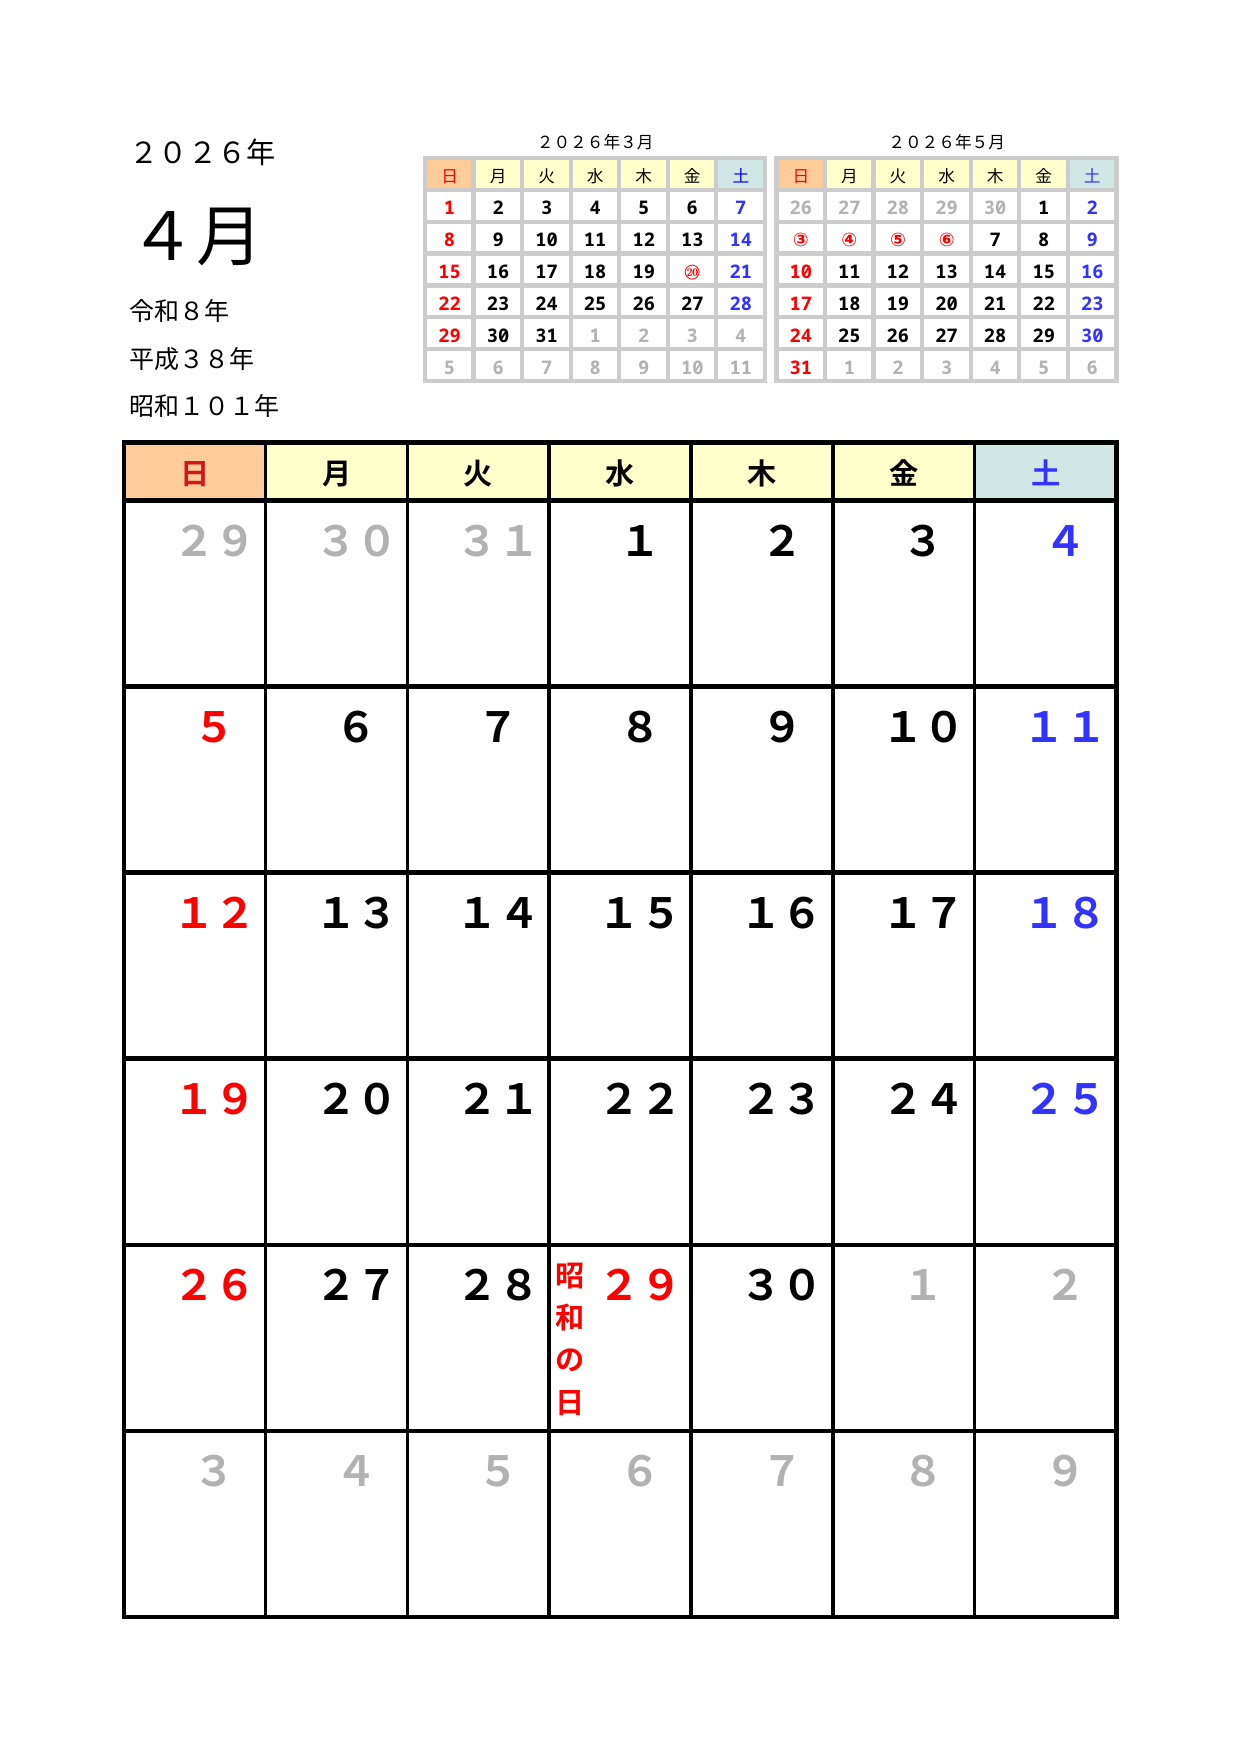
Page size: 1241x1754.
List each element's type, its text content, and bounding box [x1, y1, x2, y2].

table_cell 18 [827, 288, 871, 315]
table_header 土 [976, 445, 1114, 498]
table_cell 25 [827, 319, 871, 347]
table_cell 水 [573, 160, 617, 188]
table_cell 月 [476, 160, 520, 188]
table_cell 19 [876, 288, 920, 315]
table_cell ２１ [447, 1061, 547, 1242]
table_cell 1 [427, 192, 471, 219]
table_cell [976, 503, 1014, 684]
table_header 火 [409, 445, 547, 498]
table_cell 5 [1021, 351, 1066, 379]
table_cell 木 [973, 160, 1017, 188]
table_cell ２７ [305, 1247, 406, 1428]
table_cell 29 [427, 319, 471, 347]
table_cell 昭和１０１年 [124, 381, 363, 429]
table_cell 2 [1070, 192, 1114, 219]
table_cell [126, 1433, 163, 1614]
table_header 木 [693, 445, 831, 498]
table_cell 3 [924, 351, 969, 379]
table_cell 9 [476, 224, 520, 251]
table_cell [693, 1061, 731, 1242]
table_cell １ [873, 1247, 973, 1428]
table_cell 15 [1021, 256, 1066, 283]
table_cell 7 [718, 192, 763, 219]
table_cell 4 [718, 319, 763, 347]
table_cell [126, 1247, 163, 1428]
table_cell ９ [731, 689, 831, 870]
table_cell 13 [670, 224, 714, 251]
table_header 日 [126, 445, 264, 498]
table_cell 30 [1070, 319, 1114, 347]
table_cell 30 [476, 319, 520, 347]
table_header [369, 118, 419, 434]
table_cell [126, 503, 163, 684]
table_cell ４ [305, 1433, 406, 1614]
table_cell [835, 689, 872, 870]
table_cell 3 [670, 319, 714, 347]
table_cell ８ [873, 1433, 973, 1614]
table_cell [267, 875, 305, 1056]
table_cell 8 [427, 224, 471, 251]
table_cell １５ [589, 875, 689, 1056]
table_cell 8 [1021, 224, 1066, 251]
table_cell [976, 689, 1014, 870]
table_cell ③ [779, 224, 823, 251]
table_cell [693, 689, 731, 870]
table_cell [267, 1247, 305, 1428]
table_cell 2 [876, 351, 920, 379]
table_cell ７ [731, 1433, 831, 1614]
table_cell 26 [621, 288, 666, 315]
table_cell ３０ [731, 1247, 831, 1428]
table_cell 25 [573, 288, 617, 315]
table_cell 10 [670, 351, 714, 379]
table_cell 11 [573, 224, 617, 251]
table_cell １９ [164, 1061, 264, 1242]
table_cell [835, 503, 872, 684]
table_cell 20 [924, 288, 969, 315]
table_cell [835, 875, 872, 1056]
table_cell [976, 875, 1014, 1056]
table_cell 16 [1070, 256, 1114, 283]
table_cell １８ [1014, 875, 1114, 1056]
table_cell 2 [621, 319, 666, 347]
table_cell 6 [1070, 351, 1114, 379]
table_cell 9 [1070, 224, 1114, 251]
table_cell 16 [476, 256, 520, 283]
table_header [419, 118, 771, 434]
table_cell 水 [924, 160, 969, 188]
table_cell [409, 1247, 447, 1428]
table_cell [976, 1247, 1014, 1428]
table_cell ６ [589, 1433, 689, 1614]
table_cell １４ [447, 875, 547, 1056]
table_cell [693, 1433, 731, 1614]
table_cell ３１ [447, 503, 547, 684]
table_cell ⑥ [924, 224, 969, 251]
table_cell [409, 689, 447, 870]
table_cell 令和８年 [124, 286, 363, 333]
table_cell ４ [1014, 503, 1114, 684]
table_cell １６ [731, 875, 831, 1056]
table_cell 17 [779, 288, 823, 315]
table_cell [126, 689, 163, 870]
table_cell １１ [1014, 689, 1114, 870]
table_cell 23 [476, 288, 520, 315]
table_cell 土 [718, 160, 763, 188]
table_cell 27 [827, 192, 871, 219]
table_cell 28 [718, 288, 763, 315]
table_cell 4 [573, 192, 617, 219]
table_cell [409, 1061, 447, 1242]
table_cell [267, 1061, 305, 1242]
table_cell ２０ [305, 1061, 406, 1242]
table_cell 5 [621, 192, 666, 219]
table_cell 月 [827, 160, 871, 188]
table_cell [551, 1433, 589, 1614]
table_cell 10 [779, 256, 823, 283]
table_cell 土 [1070, 160, 1114, 188]
table_cell 1 [827, 351, 871, 379]
table_header ２０２６年３月 [425, 124, 765, 156]
table_cell [551, 875, 589, 1056]
table_cell [551, 689, 589, 870]
table_cell 14 [718, 224, 763, 251]
table_cell １０ [873, 689, 973, 870]
table_cell １２ [164, 875, 264, 1056]
table_cell ２５ [1014, 1061, 1114, 1242]
table_cell 30 [973, 192, 1017, 219]
table_cell [409, 875, 447, 1056]
table_cell ２３ [731, 1061, 831, 1242]
table_cell [126, 1061, 163, 1242]
table_cell 21 [973, 288, 1017, 315]
table_header 水 [551, 445, 689, 498]
table_cell 12 [621, 224, 666, 251]
table_cell 平成３８年 [124, 333, 363, 381]
table_cell [551, 1061, 589, 1242]
table_cell ３０ [305, 503, 406, 684]
table_cell 金 [670, 160, 714, 188]
table_cell ３ [164, 1433, 264, 1614]
table_header ２０２６年５月 [776, 124, 1116, 156]
table_cell ２ [731, 503, 831, 684]
table_cell ４月 [124, 178, 363, 286]
table_cell 8 [573, 351, 617, 379]
table_cell 31 [524, 319, 569, 347]
table_cell 5 [427, 351, 471, 379]
table_cell 28 [876, 192, 920, 219]
table_cell 22 [1021, 288, 1066, 315]
table_cell ２９ [164, 503, 264, 684]
table_cell 21 [718, 256, 763, 283]
table_cell 9 [621, 351, 666, 379]
table_cell ３ [873, 503, 973, 684]
table_cell [835, 1433, 872, 1614]
table_cell 26 [779, 192, 823, 219]
table_cell 3 [524, 192, 569, 219]
table_cell ５ [447, 1433, 547, 1614]
table_cell 27 [924, 319, 969, 347]
table_cell 日 [427, 160, 471, 188]
table_cell [267, 503, 305, 684]
table_cell 11 [827, 256, 871, 283]
table_cell [835, 1061, 872, 1242]
table_cell 27 [670, 288, 714, 315]
table_header 月 [267, 445, 406, 498]
table_cell 11 [718, 351, 763, 379]
table_cell [409, 1433, 447, 1614]
table_cell 13 [924, 256, 969, 283]
table_cell 28 [973, 319, 1017, 347]
table_cell ２２ [589, 1061, 689, 1242]
table_cell [976, 1061, 1014, 1242]
table_cell ２８ [447, 1247, 547, 1428]
table_cell 29 [1021, 319, 1066, 347]
table_cell 1 [573, 319, 617, 347]
table_cell 7 [524, 351, 569, 379]
table_cell 火 [524, 160, 569, 188]
table_cell 6 [670, 192, 714, 219]
table_cell 19 [621, 256, 666, 283]
table_cell ５ [164, 689, 264, 870]
table_cell ２９ [589, 1247, 689, 1428]
table_cell [693, 1247, 731, 1428]
table_cell 24 [524, 288, 569, 315]
table_cell 15 [427, 256, 471, 283]
table_cell ④ [827, 224, 871, 251]
table_cell 木 [621, 160, 666, 188]
table_cell [693, 503, 731, 684]
table_header [118, 118, 369, 434]
table_header ２０２６年 [124, 124, 363, 178]
table_cell 12 [876, 256, 920, 283]
table_cell 18 [573, 256, 617, 283]
table_cell [693, 875, 731, 1056]
table_cell 14 [973, 256, 1017, 283]
table_cell [118, 435, 1122, 1624]
table_cell [126, 875, 163, 1056]
table_cell [409, 503, 447, 684]
table_cell 10 [524, 224, 569, 251]
table_cell 6 [476, 351, 520, 379]
table_cell ６ [305, 689, 406, 870]
table_cell 金 [1021, 160, 1066, 188]
table_cell 火 [876, 160, 920, 188]
table_cell 1 [1021, 192, 1066, 219]
table_cell １７ [873, 875, 973, 1056]
table_cell 23 [1070, 288, 1114, 315]
table_cell 昭和の日 [551, 1247, 589, 1428]
table_cell 24 [779, 319, 823, 347]
table_cell [267, 1433, 305, 1614]
table_cell ⑤ [876, 224, 920, 251]
table_cell 22 [427, 288, 471, 315]
table_cell 2 [476, 192, 520, 219]
table_cell ７ [447, 689, 547, 870]
table_cell ９ [1014, 1433, 1114, 1614]
table_cell ２４ [873, 1061, 973, 1242]
table_cell 26 [876, 319, 920, 347]
table_cell [976, 1433, 1014, 1614]
table_cell ８ [589, 689, 689, 870]
table_cell 4 [973, 351, 1017, 379]
table_cell １３ [305, 875, 406, 1056]
table_cell 7 [973, 224, 1017, 251]
table_cell ２ [1014, 1247, 1114, 1428]
table_cell [835, 1247, 872, 1428]
table_header [771, 118, 1122, 434]
table_header 金 [835, 445, 973, 498]
table_cell ２６ [164, 1247, 264, 1428]
table_cell 17 [524, 256, 569, 283]
table_cell ⑳ [670, 256, 714, 283]
table_cell [267, 689, 305, 870]
table_cell 29 [924, 192, 969, 219]
table_cell [551, 503, 589, 684]
table_cell 31 [779, 351, 823, 379]
table_cell １ [589, 503, 689, 684]
table_cell 日 [779, 160, 823, 188]
